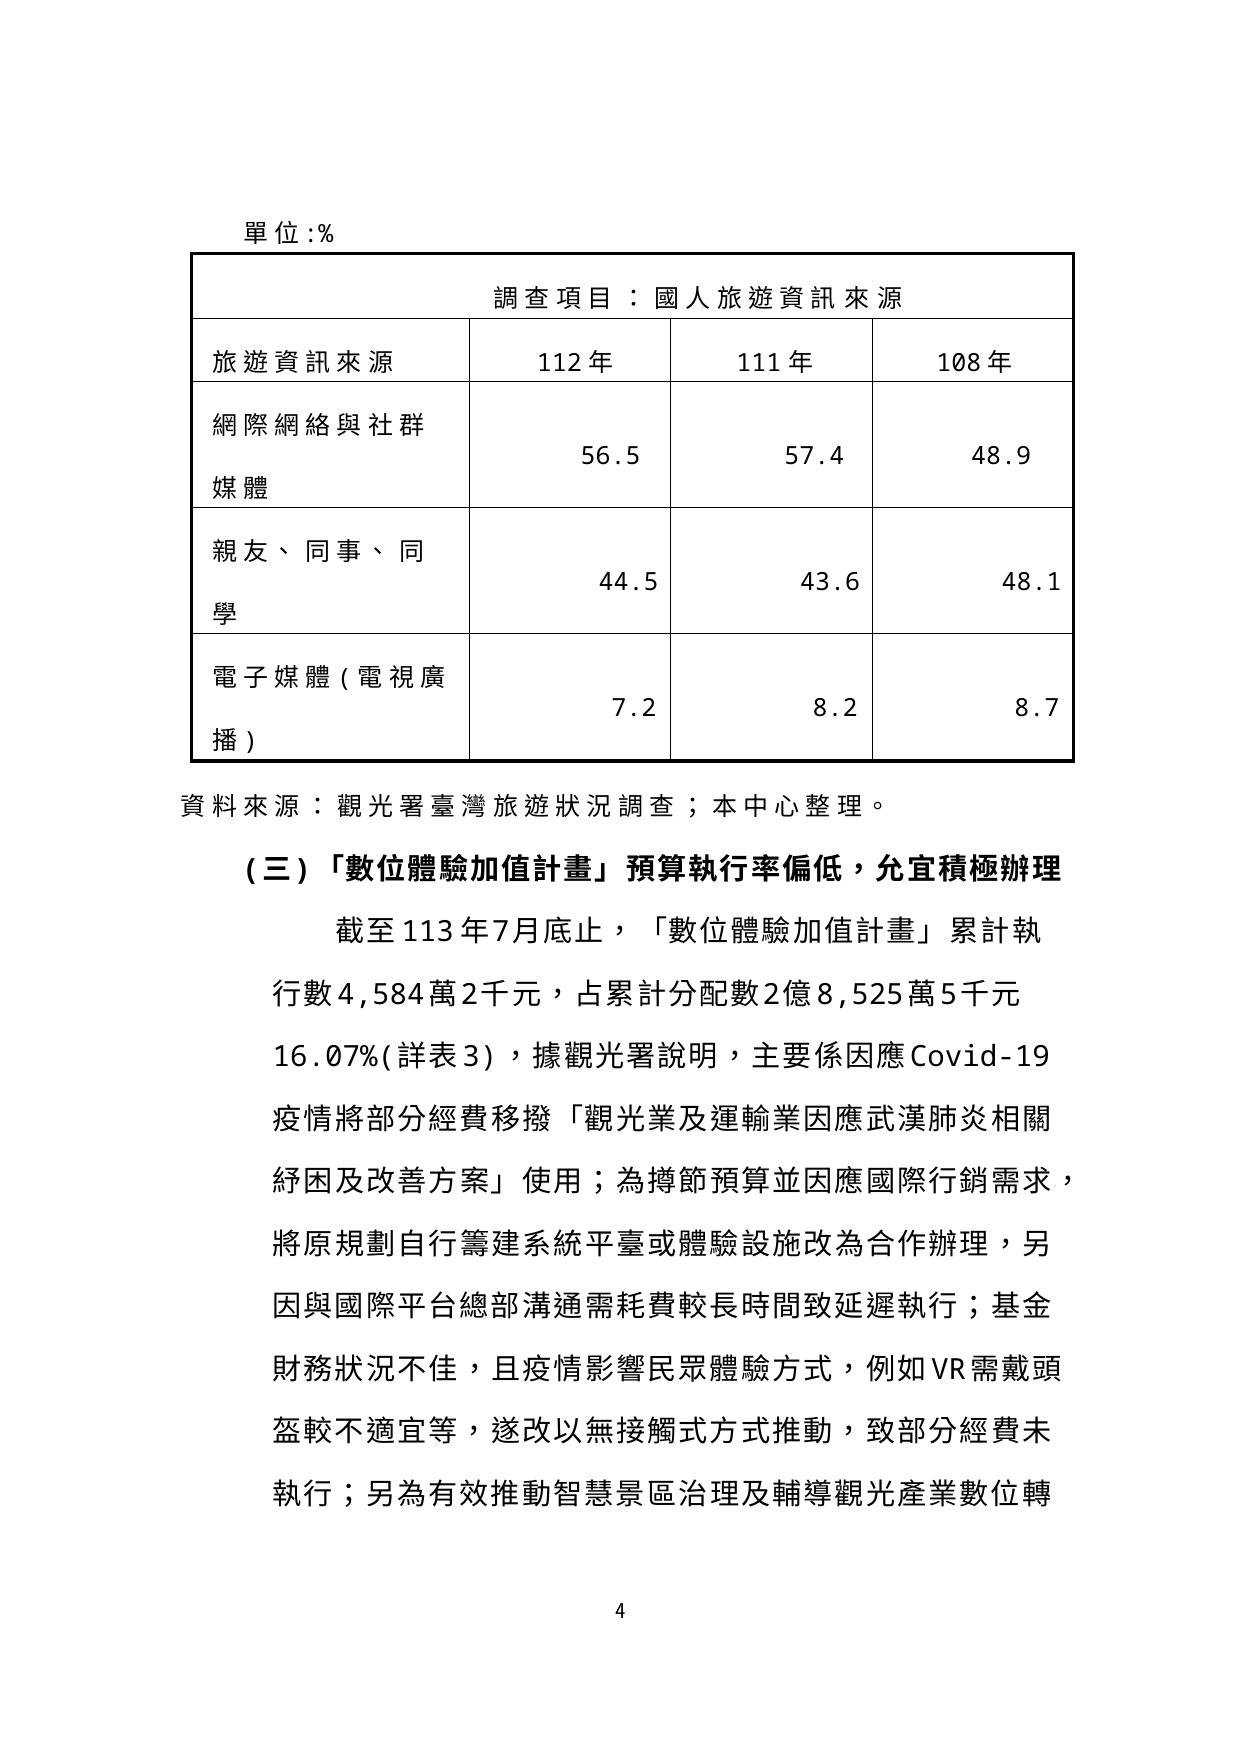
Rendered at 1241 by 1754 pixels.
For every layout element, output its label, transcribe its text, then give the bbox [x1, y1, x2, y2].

table_cell 電子媒體(電視廣播) [193, 634, 469, 759]
table_cell 親友、同事、同學 [193, 508, 469, 633]
table_cell 8.2 [671, 634, 872, 759]
table_cell 43.6 [671, 508, 872, 633]
table_cell 108年 [873, 319, 1072, 381]
table_cell 112年 [470, 319, 670, 381]
text 資料來源：觀光署臺灣旅遊狀況調查；本中心整理。 [177, 762, 1063, 825]
text 截至113年7月底止，「數位體驗加值計畫」累計執行數4,584萬2千元，占累計分配數2億8,525萬5千元16.07%(詳表3)，據觀光署說明，主要係因應Covid-19疫情將部分經費移撥「觀光業及運輸業因應武漢肺炎相關紓困及改善方案」使用；為撙節預算並因應國際行銷需求，將原規劃自行籌建系統平臺或體驗設施改為合作辦理，另因與國際平台總部溝通需耗費較長時間致延遲執行；基金財務狀況不佳，且疫情影響民眾體驗方式，例如VR需戴頭盔較不適宜等，遂改以無接觸式方式推動，致部分經費未執行；另為有效推動智慧景區治理及輔導觀光產業數位轉型，擬先就整體景區及數位轉型進行整體發展藍圖規劃再委外導入相關科技應用，亦致相關經費延遲執行。 [266, 887, 1063, 1512]
table_cell 56.5 [470, 382, 670, 507]
text (三)「數位體驗加值計畫」預算執行率偏低，允宜積極辦理 [236, 825, 1063, 887]
text 單位:% [177, 189, 1063, 252]
table_cell 57.4 [671, 382, 872, 507]
table_cell 44.5 [470, 508, 670, 633]
table_header 調查項目：國人旅遊資訊來源 [193, 255, 1072, 318]
table_cell 111年 [671, 319, 872, 381]
table_cell 7.2 [470, 634, 670, 759]
table_cell 48.1 [873, 508, 1072, 633]
table_cell 旅遊資訊來源 [193, 319, 469, 381]
table_cell 網際網絡與社群媒體 [193, 382, 469, 507]
table_cell 48.9 [873, 382, 1072, 507]
table_cell 8.7 [873, 634, 1072, 759]
